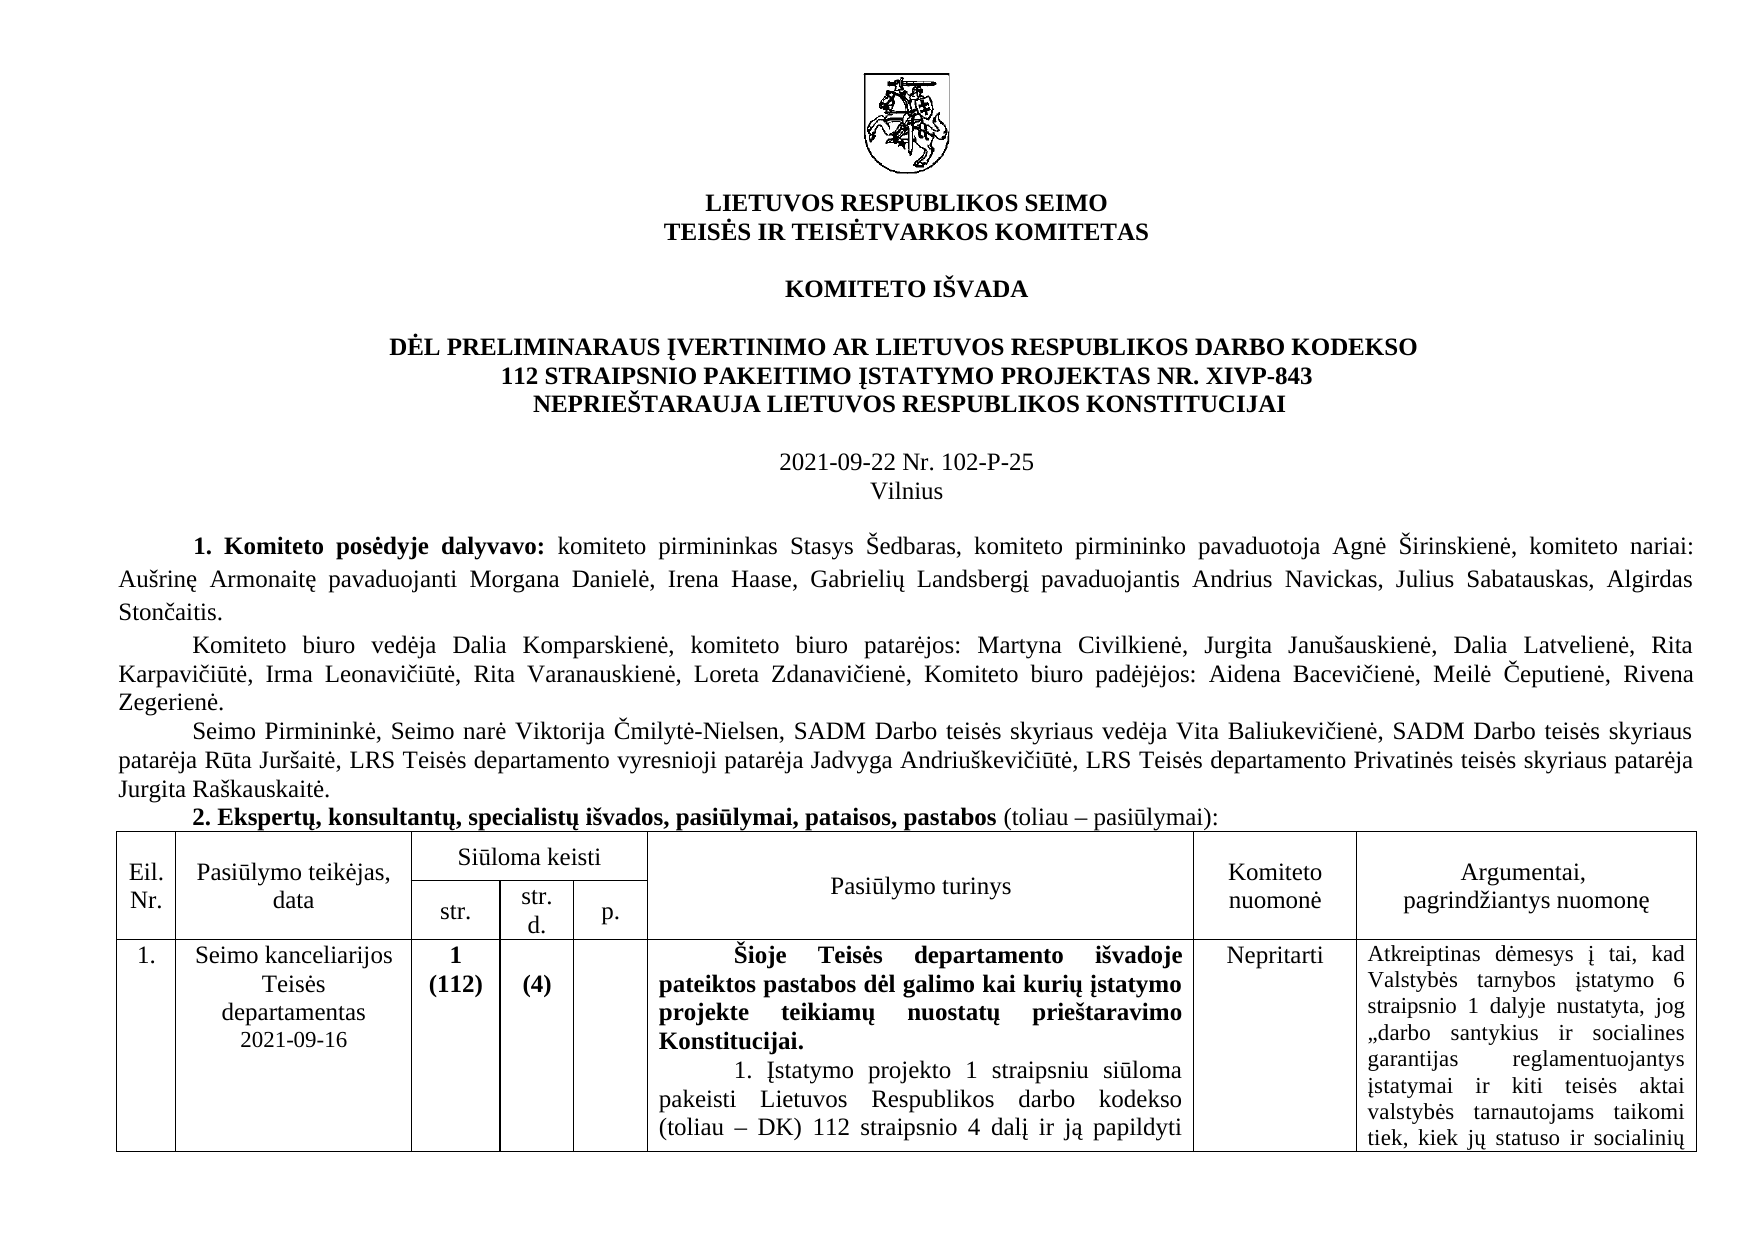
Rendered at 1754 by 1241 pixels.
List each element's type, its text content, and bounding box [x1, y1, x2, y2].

text 112 STRAIPSNIO PAKEITIMO ĮSTATYMO PROJEKTAS NR. XIVP-843 [118, 361, 1695, 389]
table_cell 1. [117, 940, 175, 1151]
table_cell (4) [501, 940, 573, 1151]
table_cell 1 (112) [412, 940, 499, 1151]
text 2. Ekspertų, konsultantų, specialistų išvados, pasiūlymai, pataisos, pastabos (toliau – pasiūlymai): [118, 802, 1695, 831]
table_cell p. [574, 881, 647, 939]
table_cell Nepritarti [1194, 940, 1356, 1151]
table_cell Atkreiptinas dėmesys į tai, kad Valstybės tarnybos įstatymo 6 straipsnio 1 dalyje nustatyta, jog „darbo santykius ir socialines garantijas reglamentuojantys įstatymai ir kiti teisės aktai valstybės tarnautojams taikomi tiek, kiek jų statuso ir socialinių [1357, 940, 1696, 1151]
table_header Komiteto nuomonė [1194, 832, 1356, 939]
table_cell Seimo kanceliarijos Teisės departamentas 2021-09-16 [176, 940, 411, 1151]
text 2021-09-22 Nr. 102-P-25 [118, 447, 1695, 476]
text DĖL PRELIMINARAUS ĮVERTINIMO AR LIETUVOS RESPUBLIKOS DARBO KODEKSO [118, 332, 1695, 361]
table_cell str. d. [501, 881, 573, 939]
table_cell Šioje Teisės departamento išvadoje pateiktos pastabos dėl galimo kai kurių įstatymo projekte teikiamų nuostatų prieštaravimo Konstitucijai. 1. Įstatymo projekto 1 straipsniu siūloma pakeisti Lietuvos Respublikos darbo kodekso (toliau – DK) 112 straipsnio 4 dalį ir ją papildyti [648, 940, 1193, 1151]
text Seimo Pirmininkė, Seimo narė Viktorija Čmilytė-Nielsen, SADM Darbo teisės skyriaus vedėja Vita Baliukevičienė, SADM Darbo teisės skyriaus patarėja Rūta Juršaitė, LRS Teisės departamento vyresnioji patarėja Jadvyga Andriuškevičiūtė, LRS Teisės departamento Privatinės teisės skyriaus patarėja Jurgita Raškauskaitė. [118, 716, 1695, 802]
table_cell [574, 940, 647, 1151]
text Komiteto biuro vedėja Dalia Komparskienė, komiteto biuro patarėjos: Martyna Civilkienė, Jurgita Janušauskienė, Dalia Latvelienė, Rita Karpavičiūtė, Irma Leonavičiūtė, Rita Varanauskienė, Loreta Zdanavičienė, Komiteto biuro padėjėjos: Aidena Bacevičienė, Meilė Čeputienė, Rivena Zegerienė. [118, 630, 1695, 716]
table_header Eil. Nr. [117, 832, 175, 939]
text 1. Komiteto posėdyje dalyvavo: komiteto pirmininkas Stasys Šedbaras, komiteto pirmininko pavaduotoja Agnė Širinskienė, komiteto nariai: Aušrinę Armonaitę pavaduojanti Morgana Danielė, Irena Haase, Gabrielių Landsbergį pavaduojantis Andrius Navickas, Julius Sabatauskas, Algirdas Stončaitis. [118, 531, 1695, 626]
text KOMITETO IŠVADA [118, 274, 1695, 303]
text LIETUVOS RESPUBLIKOS SEIMO [118, 188, 1695, 217]
table_header Argumentai, pagrindžiantys nuomonę [1357, 832, 1696, 939]
table_header Pasiūlymo turinys [648, 832, 1193, 939]
table_cell str. [412, 881, 499, 939]
text NEPRIEŠTARAUJA LIETUVOS RESPUBLIKOS KONSTITUCIJAI [118, 389, 1695, 418]
text Vilnius [118, 476, 1695, 504]
table_header Pasiūlymo teikėjas, data [176, 832, 411, 939]
table_header Siūloma keisti [412, 832, 647, 880]
text Teisės ir teisėtvarkos komitetas [118, 217, 1695, 246]
